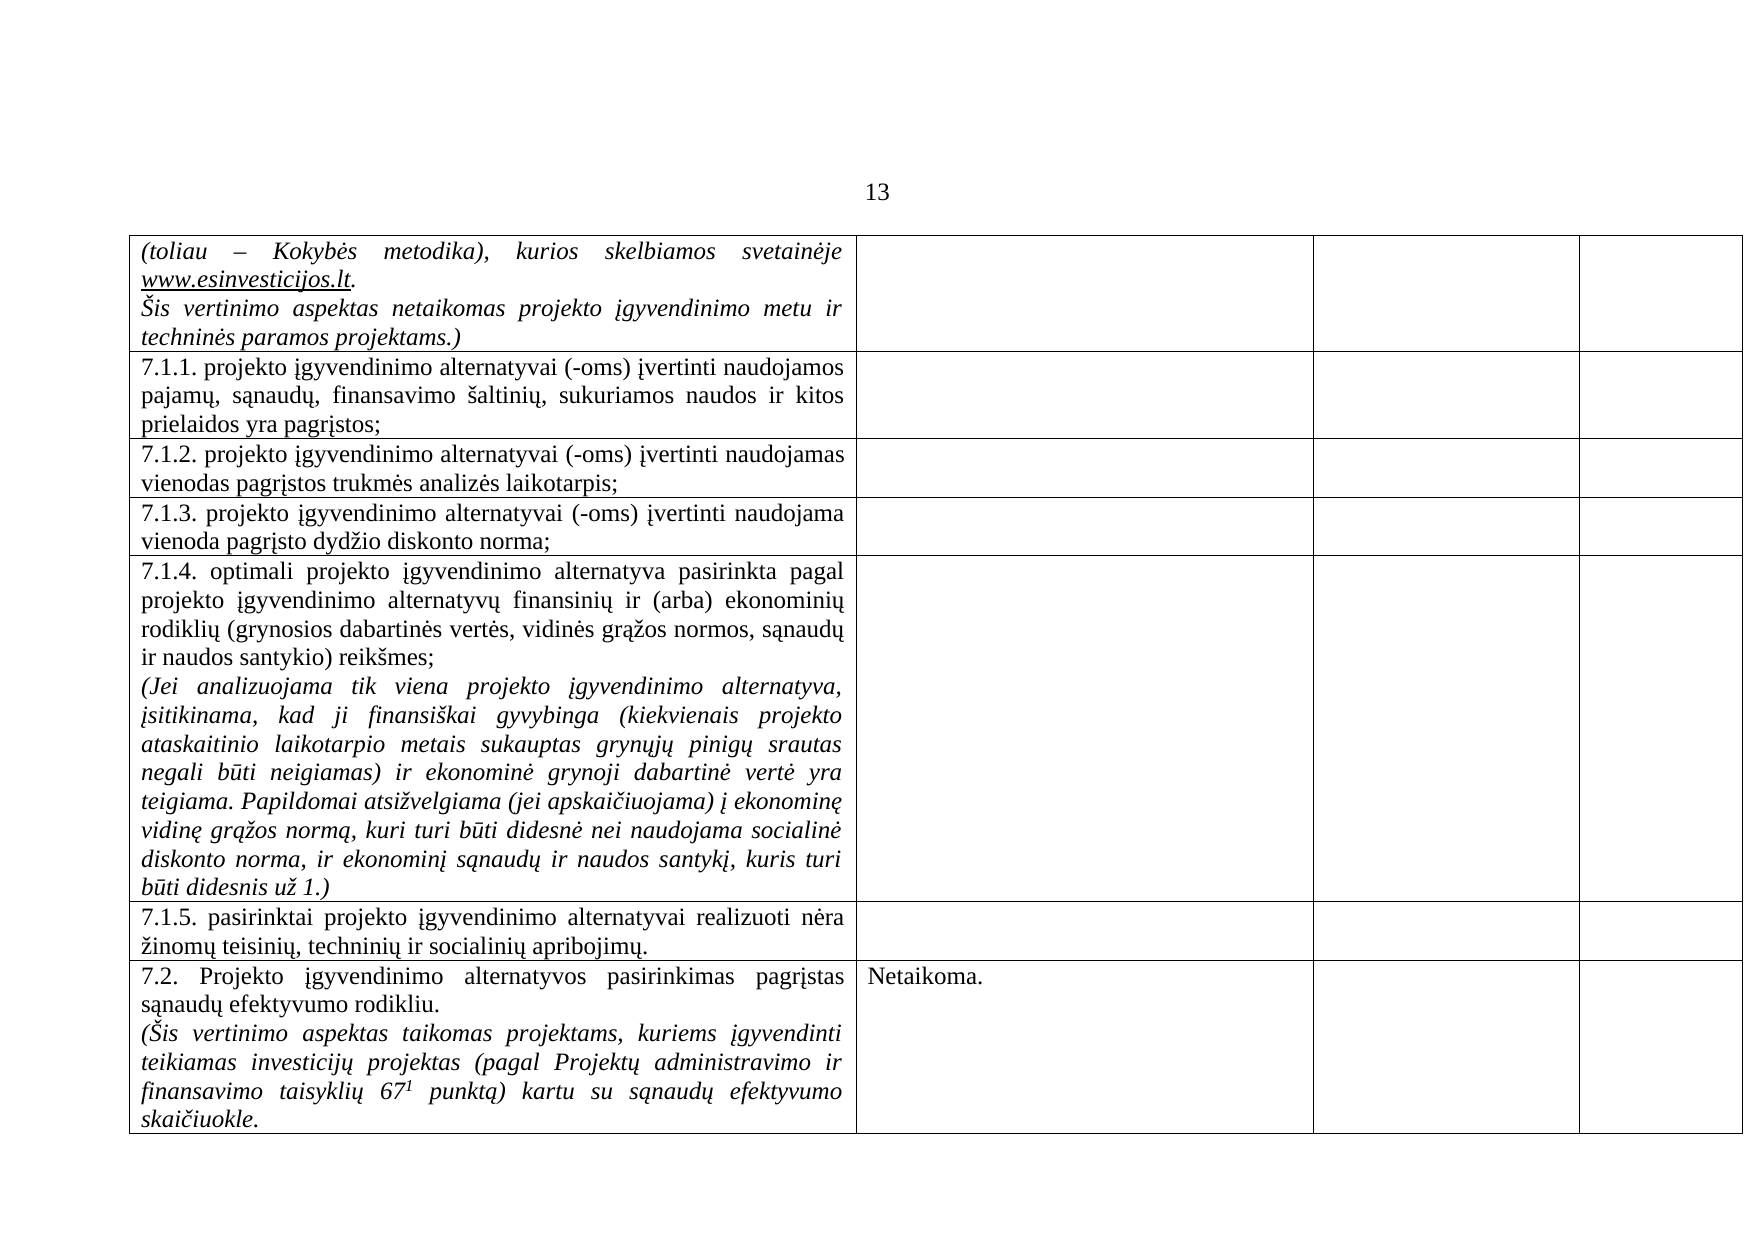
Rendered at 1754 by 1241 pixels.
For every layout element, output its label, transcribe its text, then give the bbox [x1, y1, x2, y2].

table_cell [1580, 498, 1742, 555]
table_cell 7.1.2. projekto įgyvendinimo alternatyvai (-oms) įvertinti naudojamas vienodas pagrįstos trukmės analizės laikotarpis; [130, 439, 856, 497]
table_cell [1580, 236, 1742, 351]
table_cell [1314, 556, 1579, 901]
table_cell [857, 902, 1313, 960]
table_cell [857, 556, 1313, 901]
table_cell [1314, 961, 1579, 1133]
table_cell 7.2. Projekto įgyvendinimo alternatyvos pasirinkimas pagrįstas sąnaudų efektyvumo rodikliu. (Šis vertinimo aspektas taikomas projektams, kuriems įgyvendinti teikiamas investicijų projektas (pagal Projektų administravimo ir finansavimo taisyklių 671 punktą) kartu su sąnaudų efektyvumo skaičiuokle. [130, 961, 856, 1133]
table_cell [1314, 236, 1579, 351]
table_cell [857, 498, 1313, 555]
table_cell 7.1.3. projekto įgyvendinimo alternatyvai (-oms) įvertinti naudojama vienoda pagrįsto dydžio diskonto norma; [130, 498, 856, 555]
table_cell [1580, 352, 1742, 438]
table_cell 7.1.5. pasirinktai projekto įgyvendinimo alternatyvai realizuoti nėra žinomų teisinių, techninių ir socialinių apribojimų. [130, 902, 856, 960]
table_cell [857, 236, 1313, 351]
table_cell [857, 352, 1313, 438]
table_cell [857, 439, 1313, 497]
table_cell [1580, 961, 1742, 1133]
table_cell [1314, 439, 1579, 497]
table_cell [1314, 902, 1579, 960]
table_cell [1314, 498, 1579, 555]
table_cell [1580, 556, 1742, 901]
table_cell 7.1.4. optimali projekto įgyvendinimo alternatyva pasirinkta pagal projekto įgyvendinimo alternatyvų finansinių ir (arba) ekonominių rodiklių (grynosios dabartinės vertės, vidinės grąžos normos, sąnaudų ir naudos santykio) reikšmes; (Jei analizuojama tik viena projekto įgyvendinimo alternatyva, įsitikinama, kad ji finansiškai gyvybinga (kiekvienais projekto ataskaitinio laikotarpio metais sukauptas grynųjų pinigų srautas negali būti neigiamas) ir ekonominė grynoji dabartinė vertė yra teigiama. Papildomai atsižvelgiama (jei apskaičiuojama) į ekonominę vidinę grąžos normą, kuri turi būti didesnė nei naudojama socialinė diskonto norma, ir ekonominį sąnaudų ir naudos santykį, kuris turi būti didesnis už 1.) [130, 556, 856, 901]
table_cell 7.1.1. projekto įgyvendinimo alternatyvai (-oms) įvertinti naudojamos pajamų, sąnaudų, finansavimo šaltinių, sukuriamos naudos ir kitos prielaidos yra pagrįstos; [130, 352, 856, 438]
table_cell (toliau – Kokybės metodika), kurios skelbiamos svetainėje www.esinvesticijos.lt. Šis vertinimo aspektas netaikomas projekto įgyvendinimo metu ir techninės paramos projektams.) [130, 236, 856, 351]
table_cell [1314, 352, 1579, 438]
table_cell Netaikoma. [857, 961, 1313, 1133]
table_cell [1580, 439, 1742, 497]
table_cell [1580, 902, 1742, 960]
